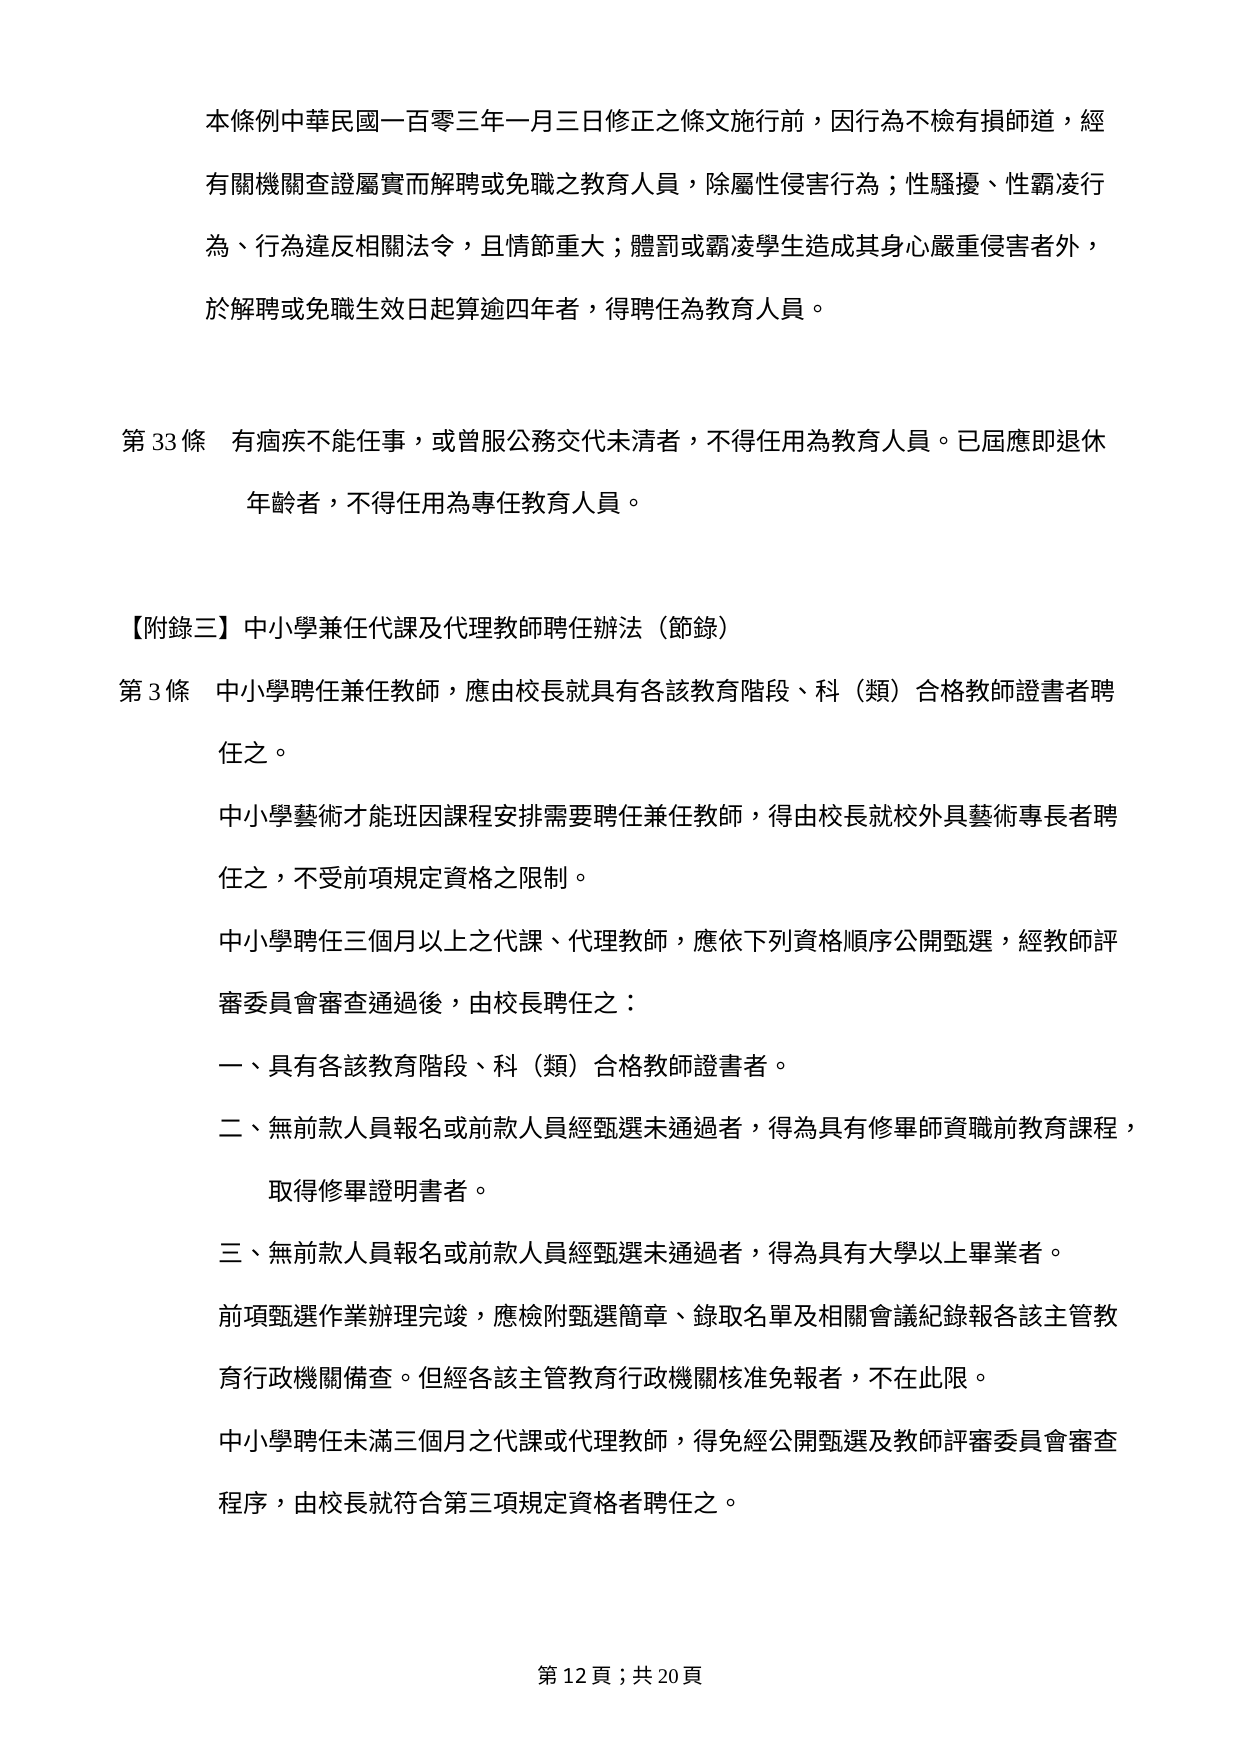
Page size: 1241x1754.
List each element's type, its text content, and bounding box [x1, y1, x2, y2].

text 第33條 有痼疾不能任事，或曾服公務交代未清者，不得任用為教育人員。已屆應即退休年齡者，不得任用為專任教育人員。 [122, 397, 1122, 522]
text 一、具有各該教育階段、科（類）合格教師證書者。 [118, 1022, 1122, 1085]
text 三、無前款人員報名或前款人員經甄選未通過者，得為具有大學以上畢業者。 [118, 1210, 1122, 1272]
text 二、無前款人員報名或前款人員經甄選未通過者，得為具有修畢師資職前教育課程，取得修畢證明書者。 [218, 1085, 1122, 1210]
text 【附錄三】中小學兼任代課及代理教師聘任辦法（節錄） [118, 585, 1122, 647]
text 中小學藝術才能班因課程安排需要聘任兼任教師，得由校長就校外具藝術專長者聘任之，不受前項規定資格之限制。 [218, 772, 1122, 897]
text 前項甄選作業辦理完竣，應檢附甄選簡章、錄取名單及相關會議紀錄報各該主管教育行政機關備查。但經各該主管教育行政機關核准免報者，不在此限。 [218, 1272, 1122, 1397]
text 第3條 中小學聘任兼任教師，應由校長就具有各該教育階段、科（類）合格教師證書者聘任之。 [118, 647, 1122, 772]
text 中小學聘任未滿三個月之代課或代理教師，得免經公開甄選及教師評審委員會審查程序，由校長就符合第三項規定資格者聘任之。 [218, 1397, 1122, 1522]
text 中小學聘任三個月以上之代課、代理教師，應依下列資格順序公開甄選，經教師評審委員會審查通過後，由校長聘任之： [218, 897, 1122, 1022]
text 本條例中華民國一百零三年一月三日修正之條文施行前，因行為不檢有損師道，經有關機關查證屬實而解聘或免職之教育人員，除屬性侵害行為；性騷擾、性霸凌行為、行為違反相關法令，且情節重大；體罰或霸凌學生造成其身心嚴重侵害者外，於解聘或免職生效日起算逾四年者，得聘任為教育人員。 [206, 78, 1122, 328]
